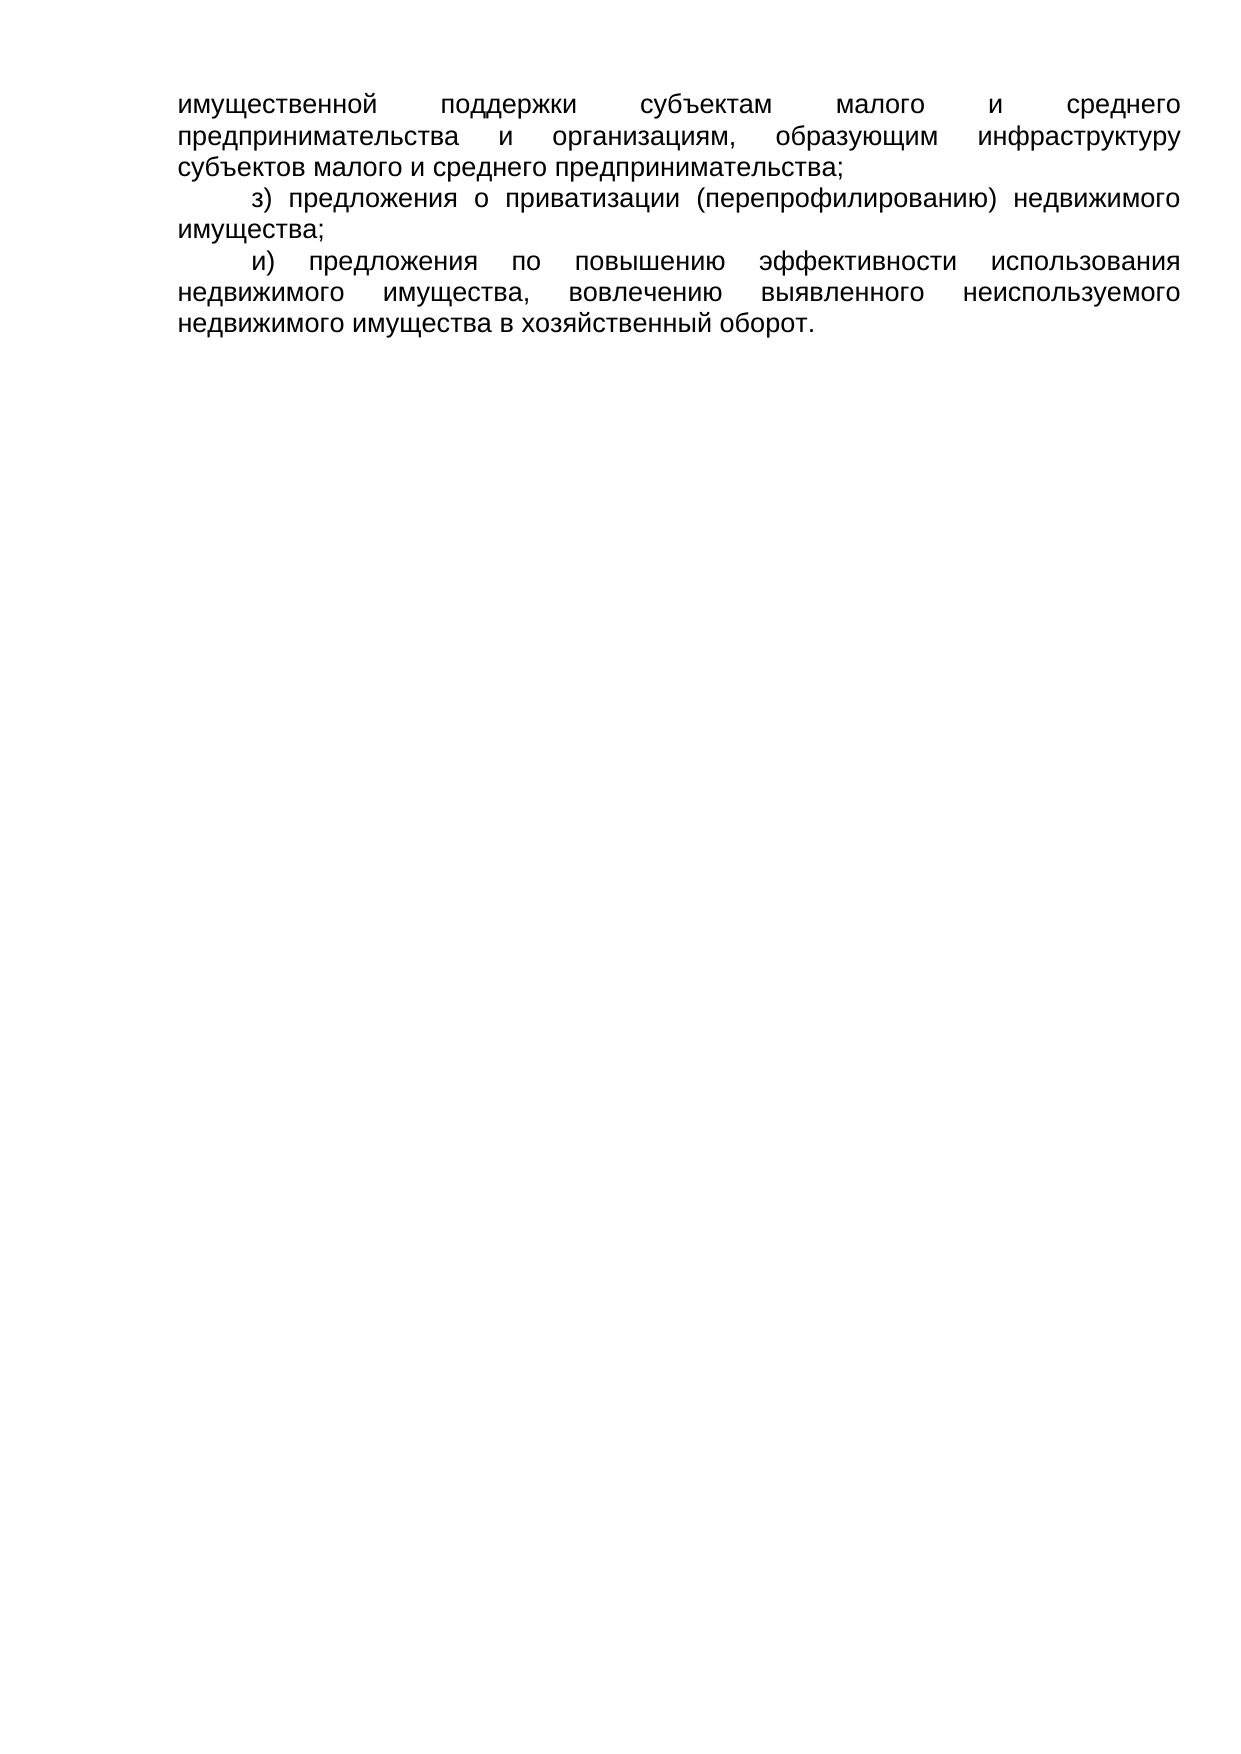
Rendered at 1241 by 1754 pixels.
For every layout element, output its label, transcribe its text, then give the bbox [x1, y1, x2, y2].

text з) предложения о приватизации (перепрофилированию) недвижимого имущества; [177, 182, 1181, 245]
text имущественной поддержки субъектам малого и среднего предпринимательства и организациям, образующим инфраструктуру субъектов малого и среднего предпринимательства; [177, 88, 1181, 182]
text и) предложения по повышению эффективности использования недвижимого имущества, вовлечению выявленного неиспользуемого недвижимого имущества в хозяйственный оборот. [177, 245, 1181, 338]
